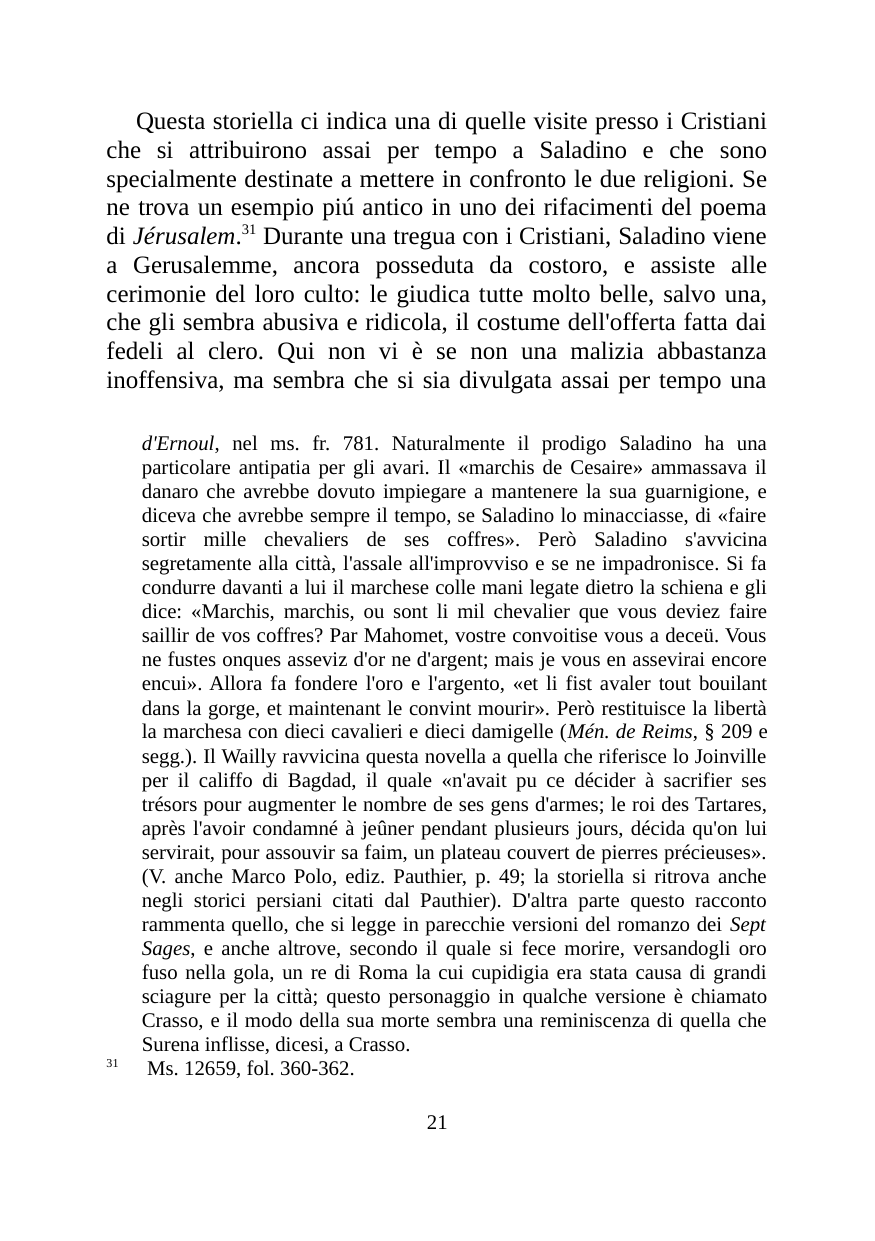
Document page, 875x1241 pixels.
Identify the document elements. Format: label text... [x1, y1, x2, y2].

text Questa storiella ci indica una di quelle visite presso i Cristiani che si attribuirono assai per tempo a Saladino e che sono specialmente destinate a mettere in confronto le due religioni. Se ne trova un esempio piú antico in uno dei rifacimenti del poema di Jérusalem. Durante una tregua con i Cristiani, Saladino viene a Gerusalemme, ancora posseduta da costoro, e assiste alle cerimonie del loro culto: le giudica tutte molto belle, salvo una, che gli sembra abusiva e ridicola, il costume dell'offerta fatta dai fedeli al clero. Qui non vi è se non una malizia abbastanza inoffensiva, ma sembra che si sia divulgata assai per tempo una [106, 106, 768, 394]
text d'Ernoul, nel ms. fr. 781. Naturalmente il prodigo Saladino ha una particolare antipatia per gli avari. Il «marchis de Cesaire» ammassava il danaro che avrebbe dovuto impiegare a mantenere la sua guarnigione, e diceva che avrebbe sempre il tempo, se Saladino lo minacciasse, di «faire sortir mille chevaliers de ses coffres». Però Saladino s'avvicina segretamente alla città, l'assale all'improvviso e se ne impadronisce. Si fa condurre davanti a lui il marchese colle mani legate dietro la schiena e gli dice: «Marchis, marchis, ou sont li mil chevalier que vous deviez faire saillir de vos coffres? Par Mahomet, vostre convoitise vous a deceü. Vous ne fustes onques asseviz d'or ne d'argent; mais je vous en assevirai encore encui». Allora fa fondere l'oro e l'argento, «et li fist avaler tout bouilant dans la gorge, et maintenant le convint mourir». Però restituisce la libertà la marchesa con dieci cavalieri e dieci damigelle (Mén. de Reims, § 209 e segg.). Il Wailly ravvicina questa novella a quella che riferisce lo Joinville per il califfo di Bagdad, il quale «n'avait pu ce décider à sacrifier ses trésors pour augmenter le nombre de ses gens d'armes; le roi des Tartares, après l'avoir condamné à jeûner pendant plusieurs jours, décida qu'on lui servirait, pour assouvir sa faim, un plateau couvert de pierres précieuses». (V. anche Marco Polo, ediz. Pauthier, p. 49; la storiella si ritrova anche negli storici persiani citati dal Pauthier). D'altra parte questo racconto rammenta quello, che si legge in parecchie versioni del romanzo dei Sept Sages, e anche altrove, secondo il quale si fece morire, versandogli oro fuso nella gola, un re di Roma la cui cupidigia era stata causa di grandi sciagure per la città; questo personaggio in qualche versione è chiamato Crasso, e il modo della sua morte sembra una reminiscenza di quella che Surena inflisse, dicesi, a Crasso. [106, 431, 768, 1056]
text Ms. 12659, fol. 360-362. [106, 1056, 768, 1080]
